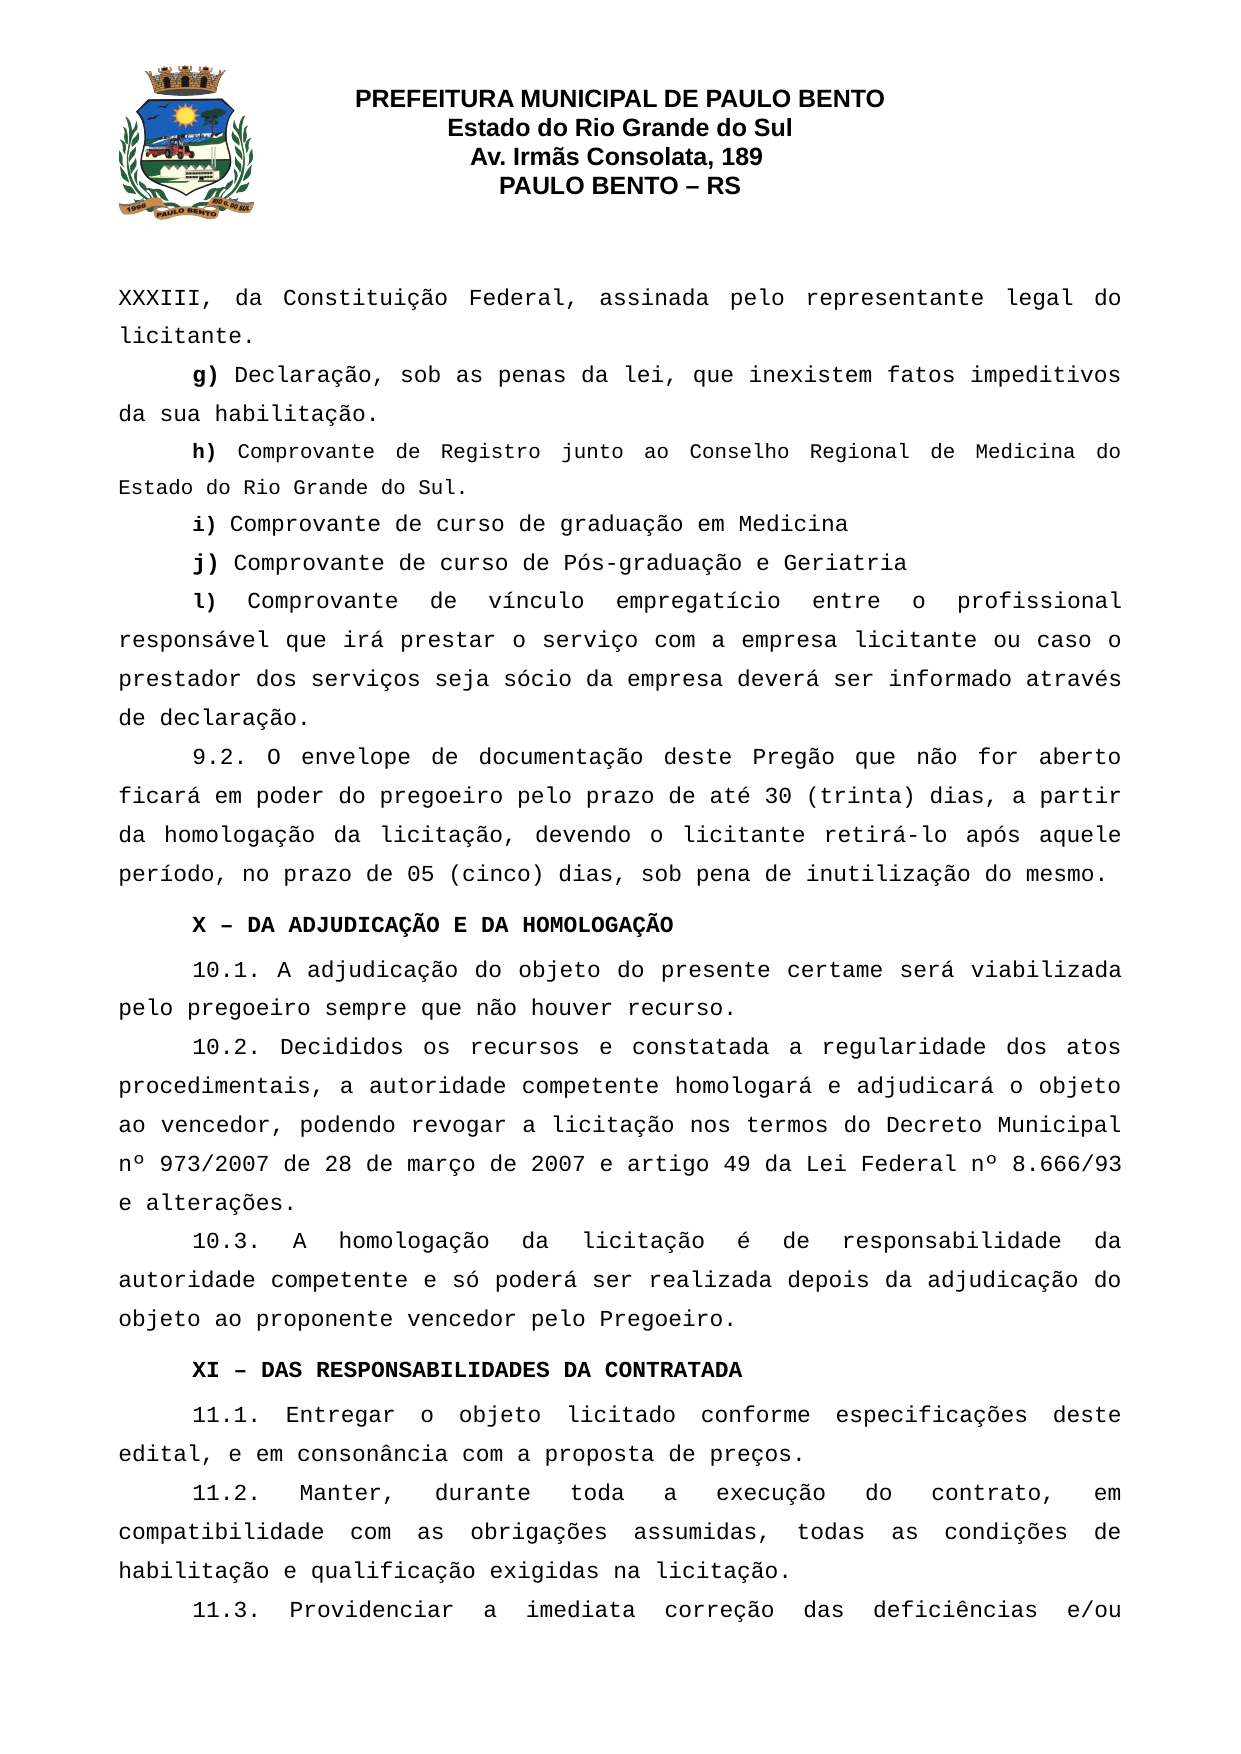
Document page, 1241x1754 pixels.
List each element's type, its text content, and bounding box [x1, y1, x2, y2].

text X – DA ADJUDICAÇÃO E DA HOMOLOGAÇÃO [118, 913, 1122, 939]
text 11.2. Manter, durante toda a execução do contrato, em compatibilidade com as obrigações assumidas, todas as condições de habilitação e qualificação exigidas na licitação. [118, 1481, 1122, 1585]
text h) Comprovante de Registro junto ao Conselho Regional de Medicina do Estado do Rio Grande do Sul. [118, 441, 1122, 500]
picture [118, 65, 254, 220]
text 11.1. Entregar o objeto licitado conforme especificações deste edital, e em consonância com a proposta de preços. [118, 1404, 1122, 1468]
text 10.1. A adjudicação do objeto do presente certame será viabilizada pelo pregoeiro sempre que não houver recurso. [118, 958, 1122, 1023]
text 10.3. A homologação da licitação é de responsabilidade da autoridade competente e só poderá ser realizada depois da adjudicação do objeto ao proponente vencedor pelo Pregoeiro. [118, 1230, 1122, 1333]
text j) Comprovante de curso de Pós-graduação e Geriatria [118, 551, 1122, 577]
text XI – DAS RESPONSABILIDADES DA CONTRATADA [118, 1359, 1122, 1385]
text XXXIII, da Constituição Federal, assinada pelo representante legal do licitante. [118, 286, 1122, 351]
text 11.3. Providenciar a imediata correção das deficiências e/ou [118, 1598, 1122, 1624]
text 10.2. Decididos os recursos e constatada a regularidade dos atos procedimentais, a autoridade competente homologará e adjudicará o objeto ao vencedor, podendo revogar a licitação nos termos do Decreto Municipal nº 973/2007 de 28 de março de 2007 e artigo 49 da Lei Federal nº 8.666/93 e alterações. [118, 1036, 1122, 1217]
text i) Comprovante de curso de graduação em Medicina [118, 512, 1122, 538]
text 9.2. O envelope de documentação deste Pregão que não for aberto ficará em poder do pregoeiro pelo prazo de até 30 (trinta) dias, a partir da homologação da licitação, devendo o licitante retirá-lo após aquele período, no prazo de 05 (cinco) dias, sob pena de inutilização do mesmo. [118, 745, 1122, 888]
text l) Comprovante de vínculo empregatício entre o profissional responsável que irá prestar o serviço com a empresa licitante ou caso o prestador dos serviços seja sócio da empresa deverá ser informado através de declaração. [118, 590, 1122, 732]
text g) Declaração, sob as penas da lei, que inexistem fatos impeditivos da sua habilitação. [118, 364, 1122, 428]
